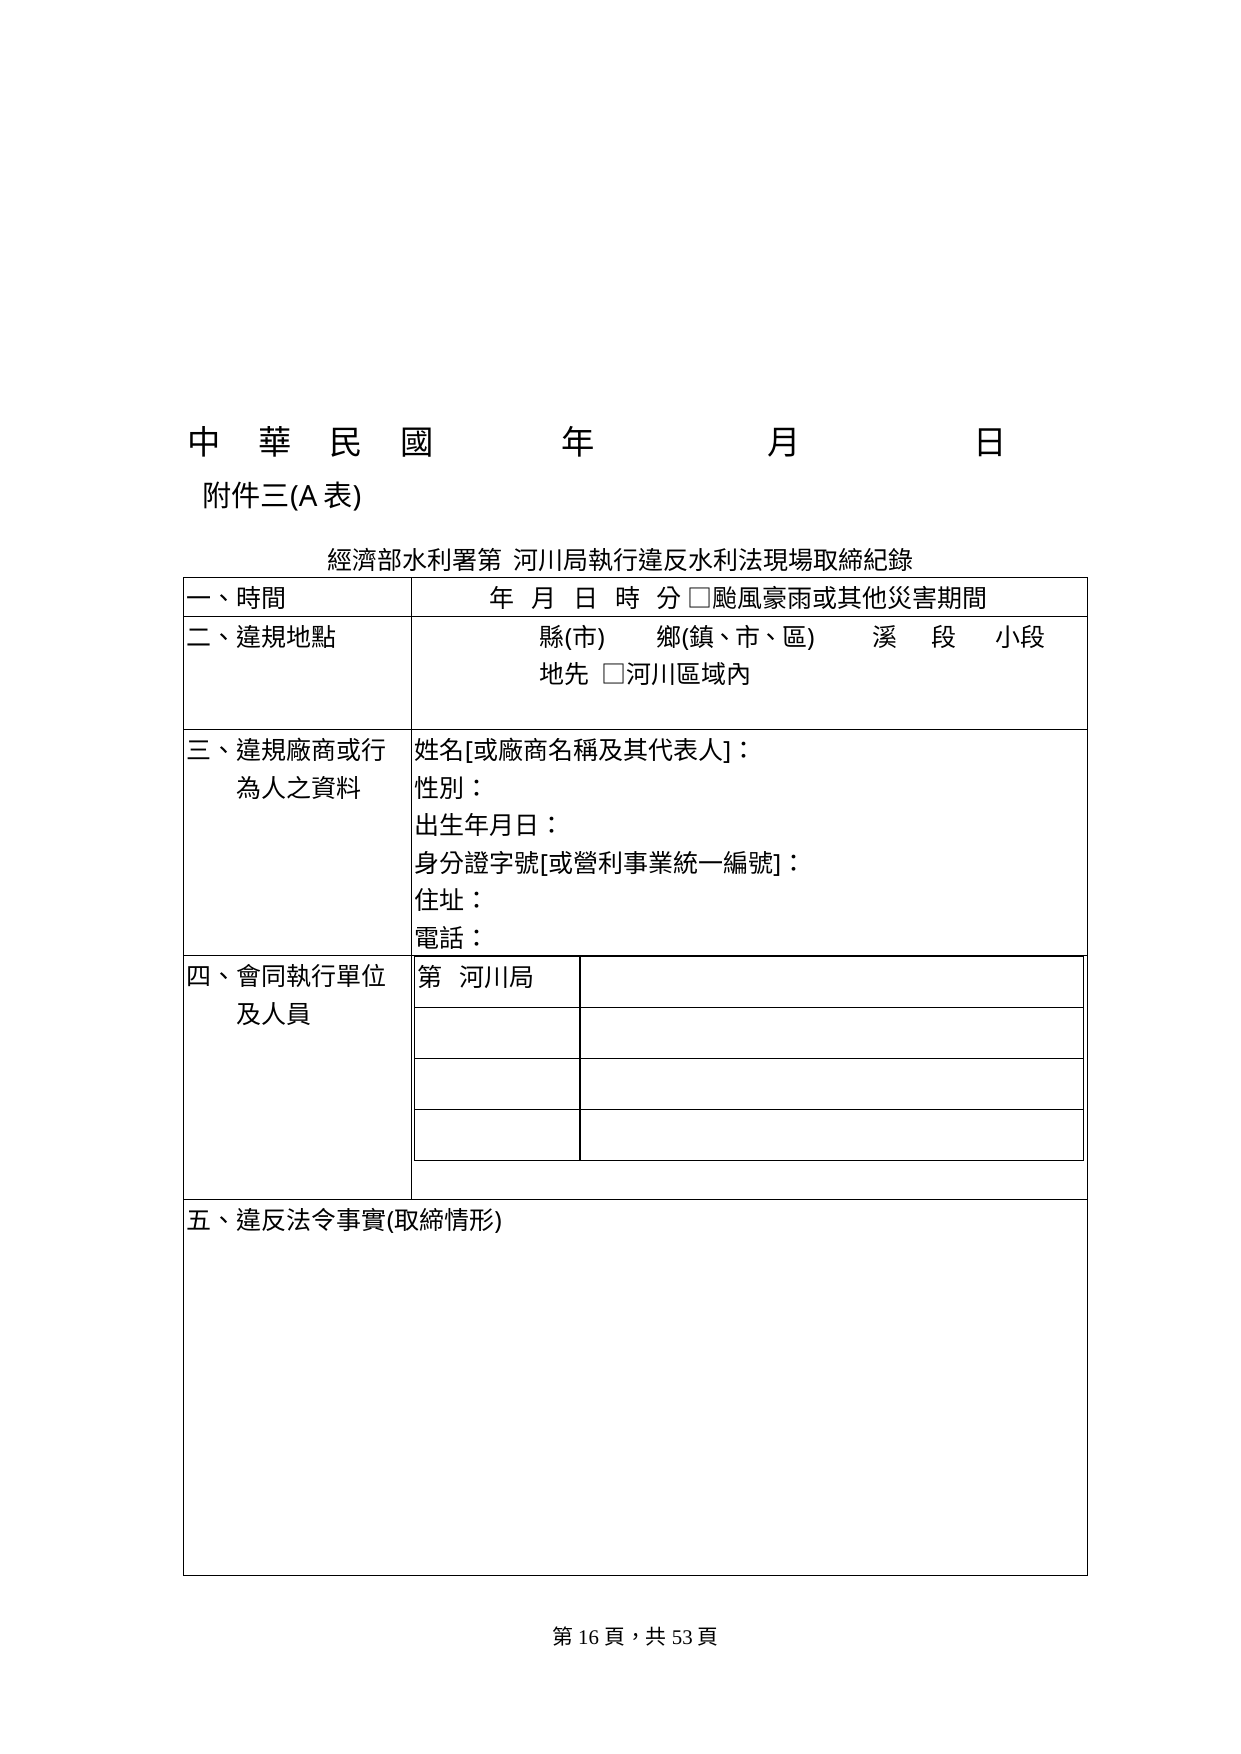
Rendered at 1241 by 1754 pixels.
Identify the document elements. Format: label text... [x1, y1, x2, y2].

table_cell [415, 1059, 579, 1109]
table_cell [415, 1008, 579, 1058]
table_cell [581, 1110, 1083, 1160]
table_cell 姓名[或廠商名稱及其代表人]： 性別： 出生年月日： 身分證字號[或營利事業統一編號]： 住址： 電話： [412, 730, 1087, 955]
table_cell 二、違規地點 [184, 617, 411, 729]
table_header 年 月 日 時 分 □颱風豪雨或其他災害期間 [412, 578, 1087, 616]
table_cell 四、會同執行單位 及人員 [184, 956, 411, 1199]
table_cell 縣(市) 鄉(鎮、市、區) 溪 段 小段 地先 □河川區域內 [412, 617, 1087, 729]
text 附件三(A表) [202, 472, 397, 514]
table_header [581, 957, 1083, 1007]
table_header 一、時間 [184, 578, 411, 616]
table_cell 三、違規廠商或行 為人之資料 [184, 730, 411, 955]
table_cell [581, 1008, 1083, 1058]
table_cell [412, 956, 1087, 1199]
table_cell 五、違反法令事實(取締情形) [184, 1200, 1087, 1575]
text 經濟部水利署第 河川局執行違反水利法現場取締紀錄 [187, 464, 1053, 577]
table_header 第 河川局 [415, 957, 579, 1007]
text 中華民國 年 月 日 [187, 414, 1053, 464]
table_cell [415, 1110, 579, 1160]
table_cell [581, 1059, 1083, 1109]
